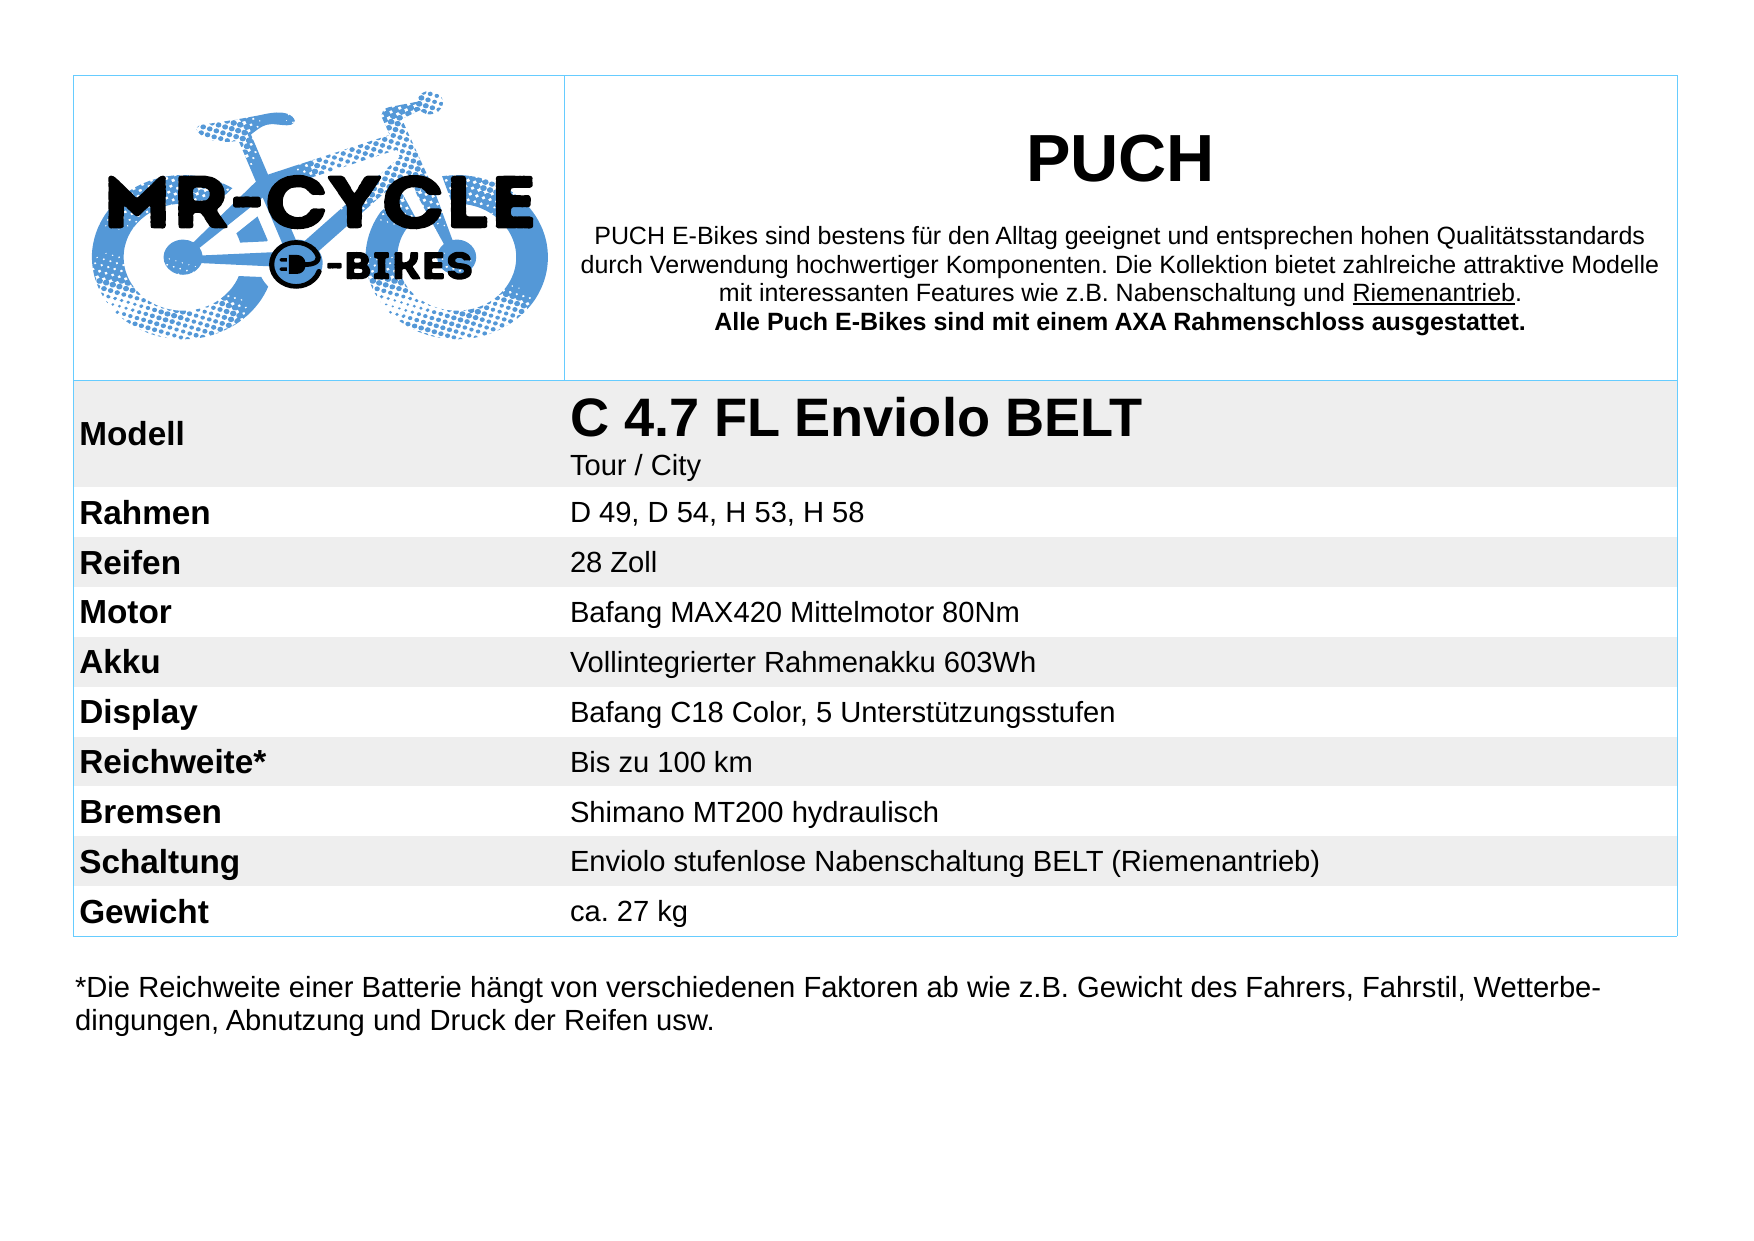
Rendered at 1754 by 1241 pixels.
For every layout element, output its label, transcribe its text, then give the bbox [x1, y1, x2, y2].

table_cell Modell [74, 381, 564, 487]
table_cell Motor [74, 587, 564, 637]
text *Die Reichweite einer Batterie hängt von verschiedenen Faktoren ab wie z.B. Gewicht des Fahrers, Fahrstil, Wetterbe-dingungen, Abnutzung und Druck der Reifen usw. [75, 970, 1679, 1037]
table_cell Bremsen [74, 786, 564, 836]
table_cell Shimano MT200 hydraulisch [564, 786, 1677, 836]
table_cell ca. 27 kg [564, 886, 1677, 936]
table_cell Reifen [74, 537, 564, 587]
table_cell D 49, D 54, H 53, H 58 [564, 487, 1677, 537]
table_cell Reichweite* [74, 737, 564, 786]
table_cell Akku [74, 637, 564, 687]
table_cell Enviolo stufenlose Nabenschaltung BELT (Riemenantrieb) [564, 836, 1677, 886]
table_cell 28 Zoll [564, 537, 1677, 587]
table_cell Schaltung [74, 836, 564, 886]
table_cell Rahmen [74, 487, 564, 537]
table_cell Bafang MAX420 Mittelmotor 80Nm [564, 587, 1677, 637]
table_cell C 4.7 FL Enviolo BELT Tour / City [564, 381, 1677, 487]
table_cell Gewicht [74, 886, 564, 936]
table_header [74, 76, 564, 380]
table_cell Display [74, 687, 564, 737]
table_cell Vollintegrierter Rahmenakku 603Wh [564, 637, 1677, 687]
table_cell Bafang C18 Color, 5 Unterstützungsstufen [564, 687, 1677, 737]
table_cell Bis zu 100 km [564, 737, 1677, 786]
table_header PUCH PUCH E-Bikes sind bestens für den Alltag geeignet und entsprechen hohen Qualitätsstandards durch Verwendung hochwertiger Komponenten. Die Kollektion bietet zahlreiche attraktive Modelle mit interessanten Features wie z.B. Nabenschaltung und Riemenantrieb. Alle Puch E-Bikes sind mit einem AXA Rahmenschloss ausgestattet. [565, 76, 1677, 380]
